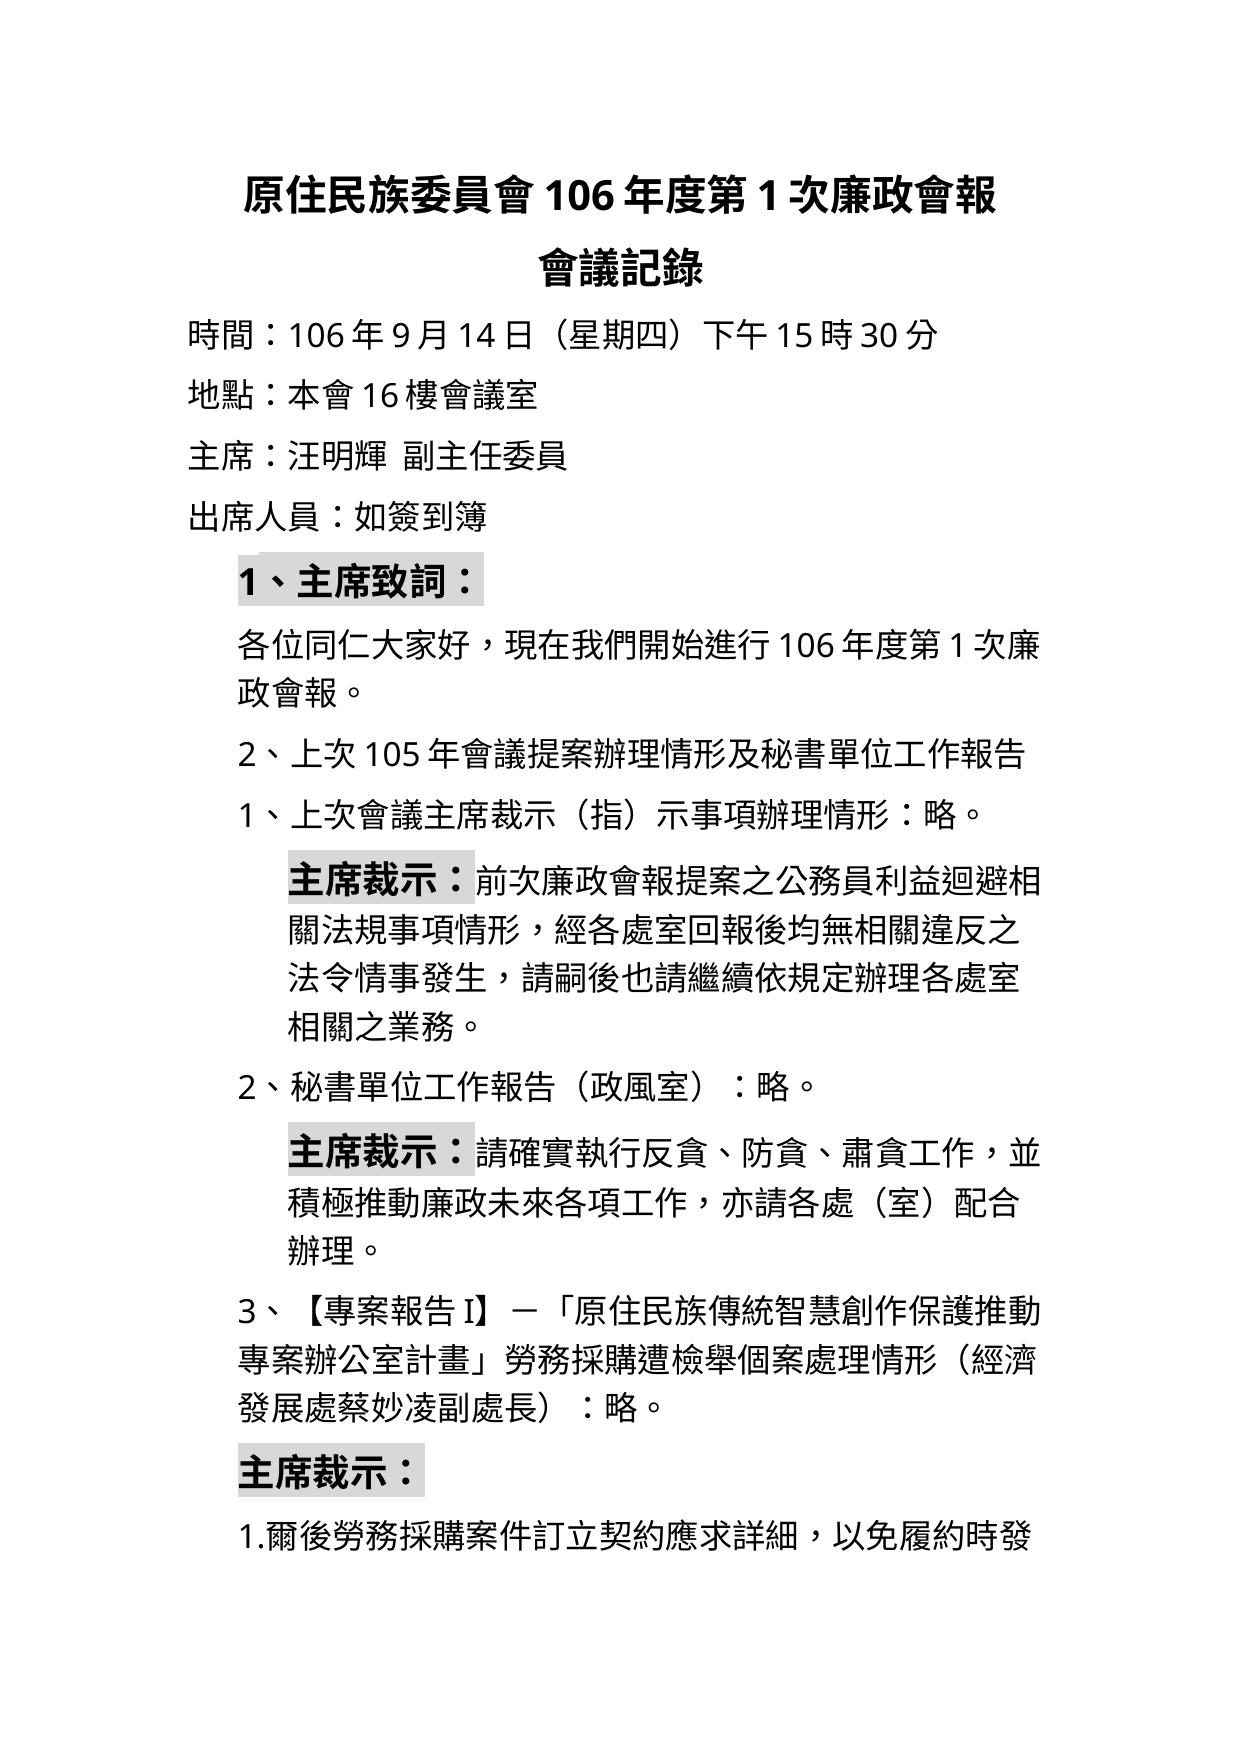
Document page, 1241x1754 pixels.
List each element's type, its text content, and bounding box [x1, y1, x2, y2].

text 主席裁示：請確實執行反貪、防貪、肅貪工作，並積極推動廉政未來各項工作，亦請各處（室）配合辦理。 [287, 1122, 1053, 1273]
list 各位同仁大家好，現在我們開始進行106年度第1次廉政會報。 [237, 619, 1053, 715]
list 爾後勞務採購案件訂立契約應求詳細，以免履約時發 [237, 1509, 1053, 1558]
text 會議記錄 [187, 236, 1053, 296]
text 原住民族委員會106年度第1次廉政會報 [187, 162, 1053, 223]
text 時間：106年9月14日（星期四）下午15時30分 [187, 308, 1053, 357]
text 出席人員：如簽到簿 [187, 491, 1053, 539]
text 地點：本會16樓會議室 [187, 369, 1053, 418]
list 上次105年會議提案辦理情形及秘書單位工作報告 [237, 728, 1053, 776]
list 秘書單位工作報告（政風室）：略。 [237, 1061, 1053, 1109]
list 主席裁示：前次廉政會報提案之公務員利益迴避相關法規事項情形，經各處室回報後均無相關違反之法令情事發生，請嗣後也請繼續依規定辦理各處室相關之業務。 [287, 850, 1053, 1049]
list 【專案報告I】－「原住民族傳統智慧創作保護推動專案辦公室計畫」勞務採購遭檢舉個案處理情形（經濟發展處蔡妙凌副處長）：略。 [237, 1285, 1053, 1430]
text 主席：汪明輝 副主任委員 [187, 430, 1053, 478]
list 上次會議主席裁示（指）示事項辦理情形：略。 [237, 789, 1053, 837]
list 主席裁示： [237, 1443, 1053, 1497]
list 主席致詞： [237, 552, 1053, 606]
